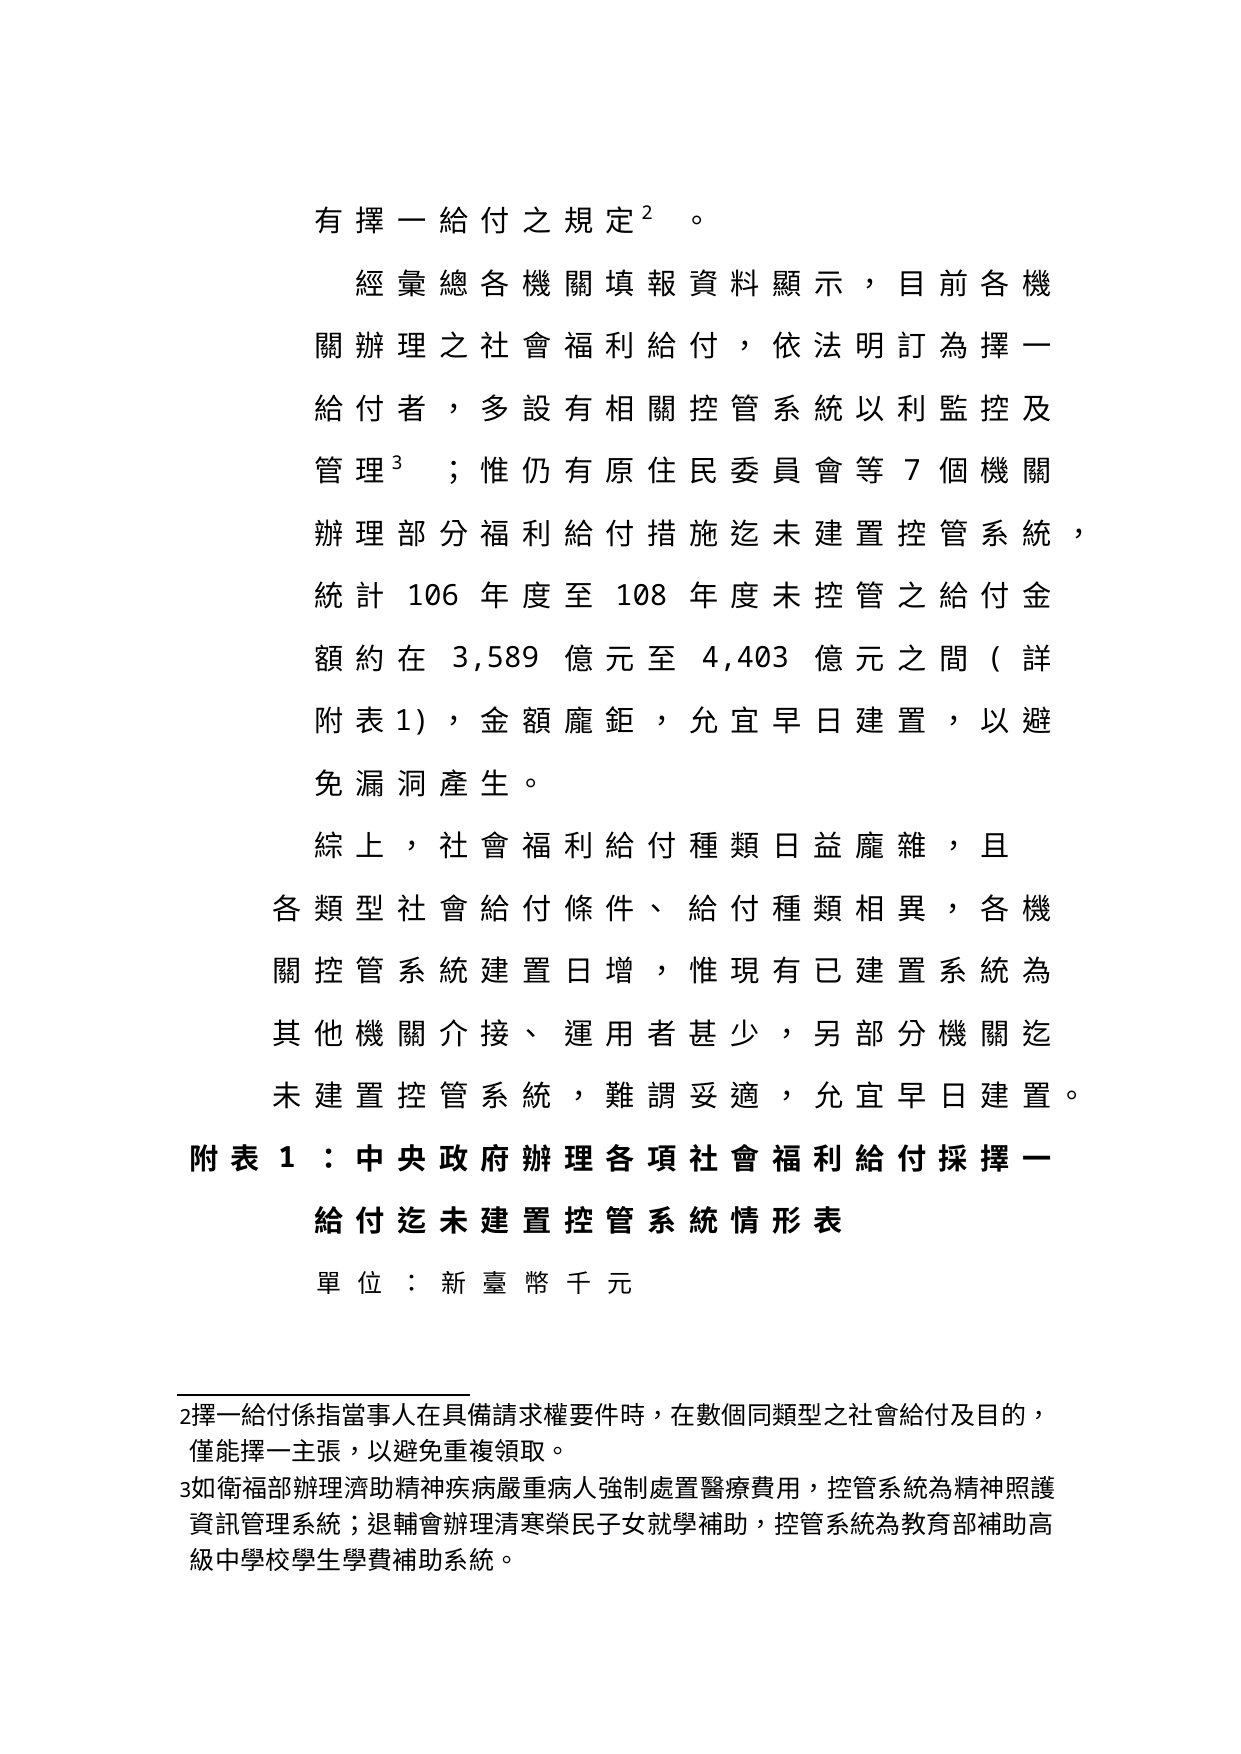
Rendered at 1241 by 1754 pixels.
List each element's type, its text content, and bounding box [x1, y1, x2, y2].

text 附表1：中央政府辦理各項社會福利給付採擇一給付迄未建置控管系統情形表 單位：新臺幣千元 [183, 1115, 1058, 1302]
text 經彙總各機關填報資料顯示，目前各機關辦理之社會福利給付，依法明訂為擇一給付者，多設有相關控管系統以利監控及管理；惟仍有原住民委員會等7個機關辦理部分福利給付措施迄未建置控管系統，統計106年度至108年度未控管之給付金額約在3,589億元至4,403億元之間(詳附表1)，金額龐鉅，允宜早日建置，以避免漏洞產生。 [271, 240, 1058, 802]
text 如衛福部辦理濟助精神疾病嚴重病人強制處置醫療費用，控管系統為精神照護資訊管理系統；退輔會辦理清寒榮民子女就學補助，控管系統為教育部補助高級中學校學生學費補助系統。 [179, 1468, 1063, 1577]
text 擇一給付係指當事人在具備請求權要件時，在數個同類型之社會給付及目的，僅能擇一主張，以避免重複領取。 [179, 1396, 1063, 1468]
text 綜上，社會福利給付種類日益龐雜，且各類型社會給付條件、給付種類相異，各機關控管系統建置日增，惟現有已建置系統為其他機關介接、運用者甚少，另部分機關迄未建置控管系統，難謂妥適，允宜早日建置。 [242, 802, 1058, 1115]
text 為達成社會安全與社會公平，政府建構社會安全網，規劃或安排不同功能之社會給付，如各式社會保險給付基於本身對價性，僅須滿足特定人之特定需求，而未被社會保險網羅者，或社會保險不符所需時，其餘各項津貼或特定身分之補助可提供當事人保障，特殊原因之損害則由社會補償為之，最後皆無法滿足民眾需求，社會救助可提供救援管道。在交互羅織之設計下，現行社會福利給付措施多元，惟社會資源有限，因此各機關基於法令或計畫授權，對於部分同一類型、原因或受益對象者，有擇一給付之規定。 [271, 177, 1058, 240]
